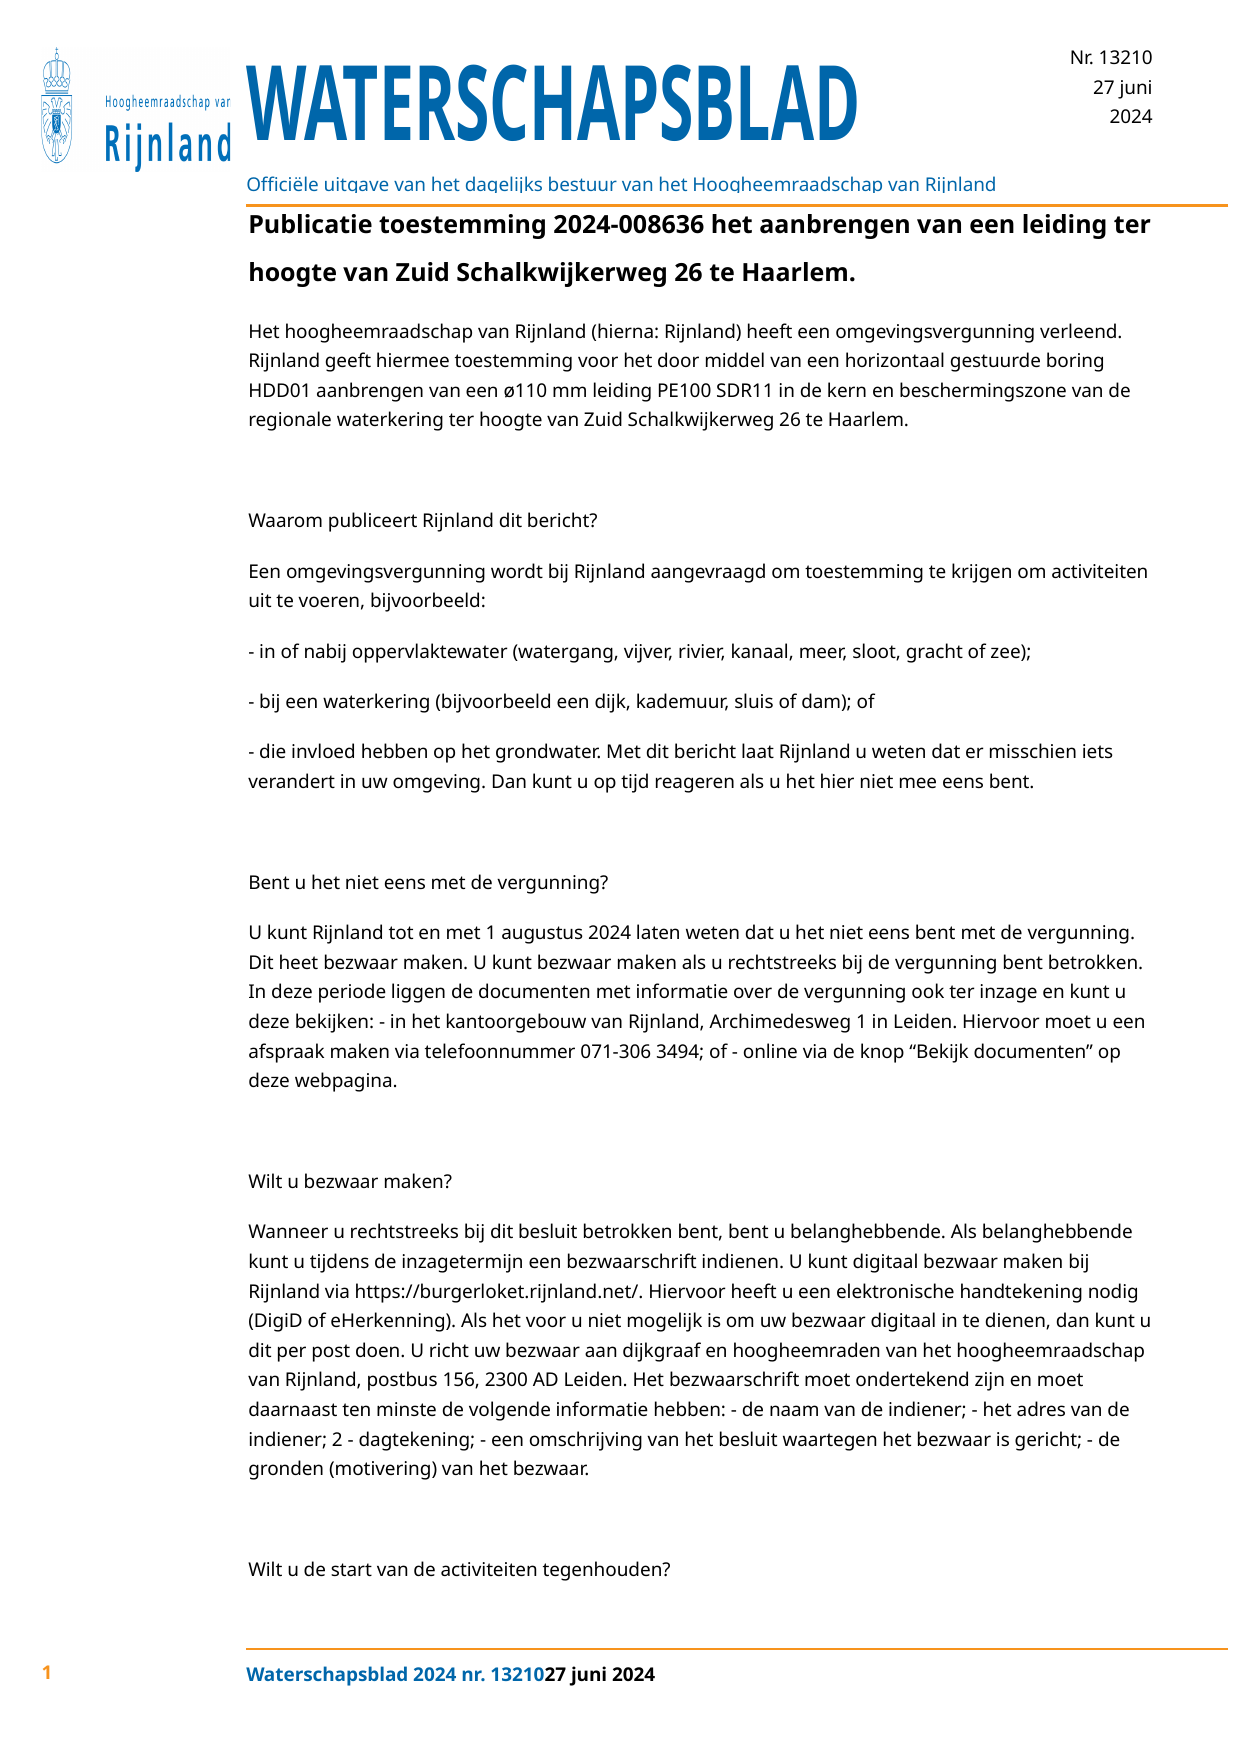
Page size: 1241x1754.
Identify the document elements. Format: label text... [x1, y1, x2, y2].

text - bij een waterkering (bijvoorbeeld een dijk, kademuur, sluis of dam); of [248, 688, 1152, 714]
text U kunt Rijnland tot en met 1 augustus 2024 laten weten dat u het niet eens bent met de vergunning. Dit heet bezwaar maken. U kunt bezwaar maken als u rechtstreeks bij de vergunning bent betrokken. In deze periode liggen de documenten met informatie over de vergunning ook ter inzage en kunt u deze bekijken: - in het kantoorgebouw van Rijnland, Archimedesweg 1 in Leiden. Hiervoor moet u een afspraak maken via telefoonnummer 071-306 3494; of - online via de knop “Bekijk documenten” op deze webpagina. [248, 919, 1152, 1093]
text - in of nabij oppervlaktewater (watergang, vijver, rivier, kanaal, meer, sloot, gracht of zee); [248, 638, 1152, 664]
text Waarom publiceert Rijnland dit bericht? [248, 507, 1152, 533]
text Wilt u de start van de activiteiten tegenhouden? [248, 1556, 1152, 1582]
text Een omgevingsvergunning wordt bij Rijnland aangevraagd om toestemming te krijgen om activiteiten uit te voeren, bijvoorbeeld: [248, 558, 1152, 613]
text Wilt u bezwaar maken? [248, 1168, 1152, 1194]
text Bent u het niet eens met de vergunning? [248, 869, 1152, 895]
text - die invloed hebben op het grondwater. Met dit bericht laat Rijnland u weten dat er misschien iets verandert in uw omgeving. Dan kunt u op tijd reageren als u het hier niet mee eens bent. [248, 739, 1152, 794]
text Het hoogheemraadschap van Rijnland (hierna: Rijnland) heeft een omgevingsvergunning verleend. Rijnland geeft hiermee toestemming voor het door middel van een horizontaal gestuurde boring HDD01 aanbrengen van een ø110 mm leiding PE100 SDR11 in de kern en beschermingszone van de regionale waterkering ter hoogte van Zuid Schalkwijkerweg 26 te Haarlem. [248, 318, 1152, 432]
picture [41, 47, 231, 172]
text Publicatie toestemming 2024-008636 het aanbrengen van een leiding ter hoogte van Zuid Schalkwijkerweg 26 te Haarlem. [248, 207, 1152, 288]
text Wanneer u rechtstreeks bij dit besluit betrokken bent, bent u belanghebbende. Als belanghebbende kunt u tijdens de inzagetermijn een bezwaarschrift indienen. U kunt digitaal bezwaar maken bij Rijnland via https://burgerloket.rijnland.net/. Hiervoor heeft u een elektronische handtekening nodig (DigiD of eHerkenning). Als het voor u niet mogelijk is om uw bezwaar digitaal in te dienen, dan kunt u dit per post doen. U richt uw bezwaar aan dijkgraaf en hoogheemraden van het hoogheemraadschap van Rijnland, postbus 156, 2300 AD Leiden. Het bezwaarschrift moet ondertekend zijn en moet daarnaast ten minste de volgende informatie hebben: - de naam van de indiener; - het adres van de indiener; 2 - dagtekening; - een omschrijving van het besluit waartegen het bezwaar is gericht; - de gronden (motivering) van het bezwaar. [248, 1219, 1152, 1481]
